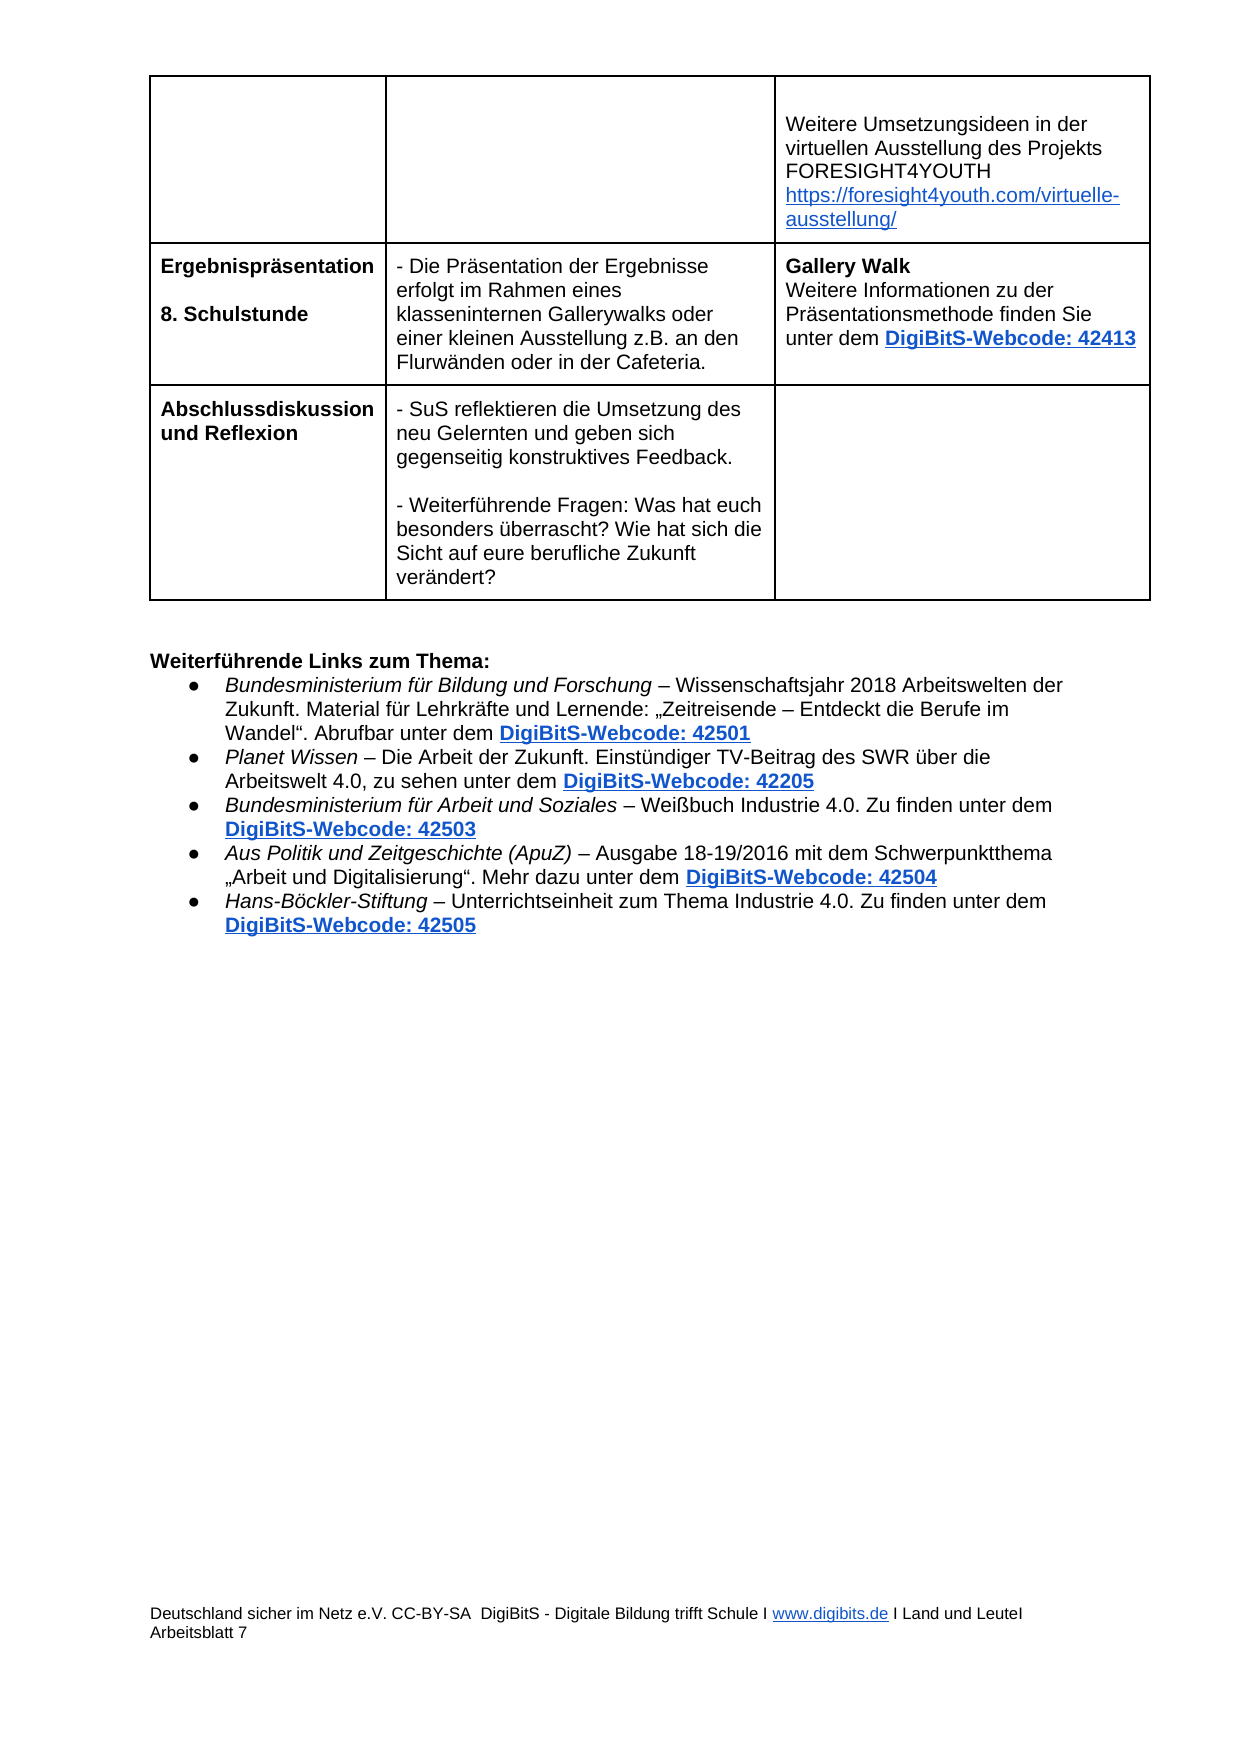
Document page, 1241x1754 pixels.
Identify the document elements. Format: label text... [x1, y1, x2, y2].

table_cell [387, 77, 774, 242]
text Weiterführende Links zum Thema: [150, 649, 1090, 673]
list Bundesministerium für Bildung und Forschung – Wissenschaftsjahr 2018 Arbeitswelten der Zukunft. Material für Lehrkräfte und Lernende: „Zeitreisende – Entdeckt die Berufe im Wandel“. Abrufbar unter dem DigiBitS-Webcode: 42501 [187, 673, 1090, 745]
table_cell - SuS reflektieren die Umsetzung des neu Gelernten und geben sich gegenseitig konstruktives Feedback. - Weiterführende Fragen: Was hat euch besonders überrascht? Wie hat sich die Sicht auf eure berufliche Zukunft verändert? [387, 386, 774, 599]
table_cell - Die Präsentation der Ergebnisse erfolgt im Rahmen eines klasseninternen Gallerywalks oder einer kleinen Ausstellung z.B. an den Flurwänden oder in der Cafeteria. [387, 244, 774, 384]
table_cell Abschlussdiskussion und Reflexion [151, 386, 385, 599]
table_cell Gallery Walk Weitere Informationen zu der Präsentationsmethode finden Sie unter dem DigiBitS-Webcode: 42413 [776, 244, 1149, 384]
list Hans-Böckler-Stiftung – Unterrichtseinheit zum Thema Industrie 4.0. Zu finden unter dem DigiBitS-Webcode: 42505 [187, 888, 1090, 936]
list Bundesministerium für Arbeit und Soziales – Weißbuch Industrie 4.0. Zu finden unter dem DigiBitS-Webcode: 42503 [187, 793, 1090, 841]
table_cell [151, 77, 385, 242]
list Aus Politik und Zeitgeschichte (ApuZ) – Ausgabe 18-19/2016 mit dem Schwerpunktthema „Arbeit und Digitalisierung“. Mehr dazu unter dem DigiBitS-Webcode: 42504 [187, 841, 1090, 888]
table_cell Weitere Umsetzungsideen in der virtuellen Ausstellung des Projekts FORESIGHT4YOUTH https://foresight4youth.com/virtuelle-ausstellung/ [776, 77, 1149, 242]
table_cell [776, 386, 1149, 599]
table_cell Ergebnispräsentation 8. Schulstunde [151, 244, 385, 384]
list Planet Wissen – Die Arbeit der Zukunft. Einstündiger TV-Beitrag des SWR über die Arbeitswelt 4.0, zu sehen unter dem DigiBitS-Webcode: 42205 [187, 745, 1090, 793]
